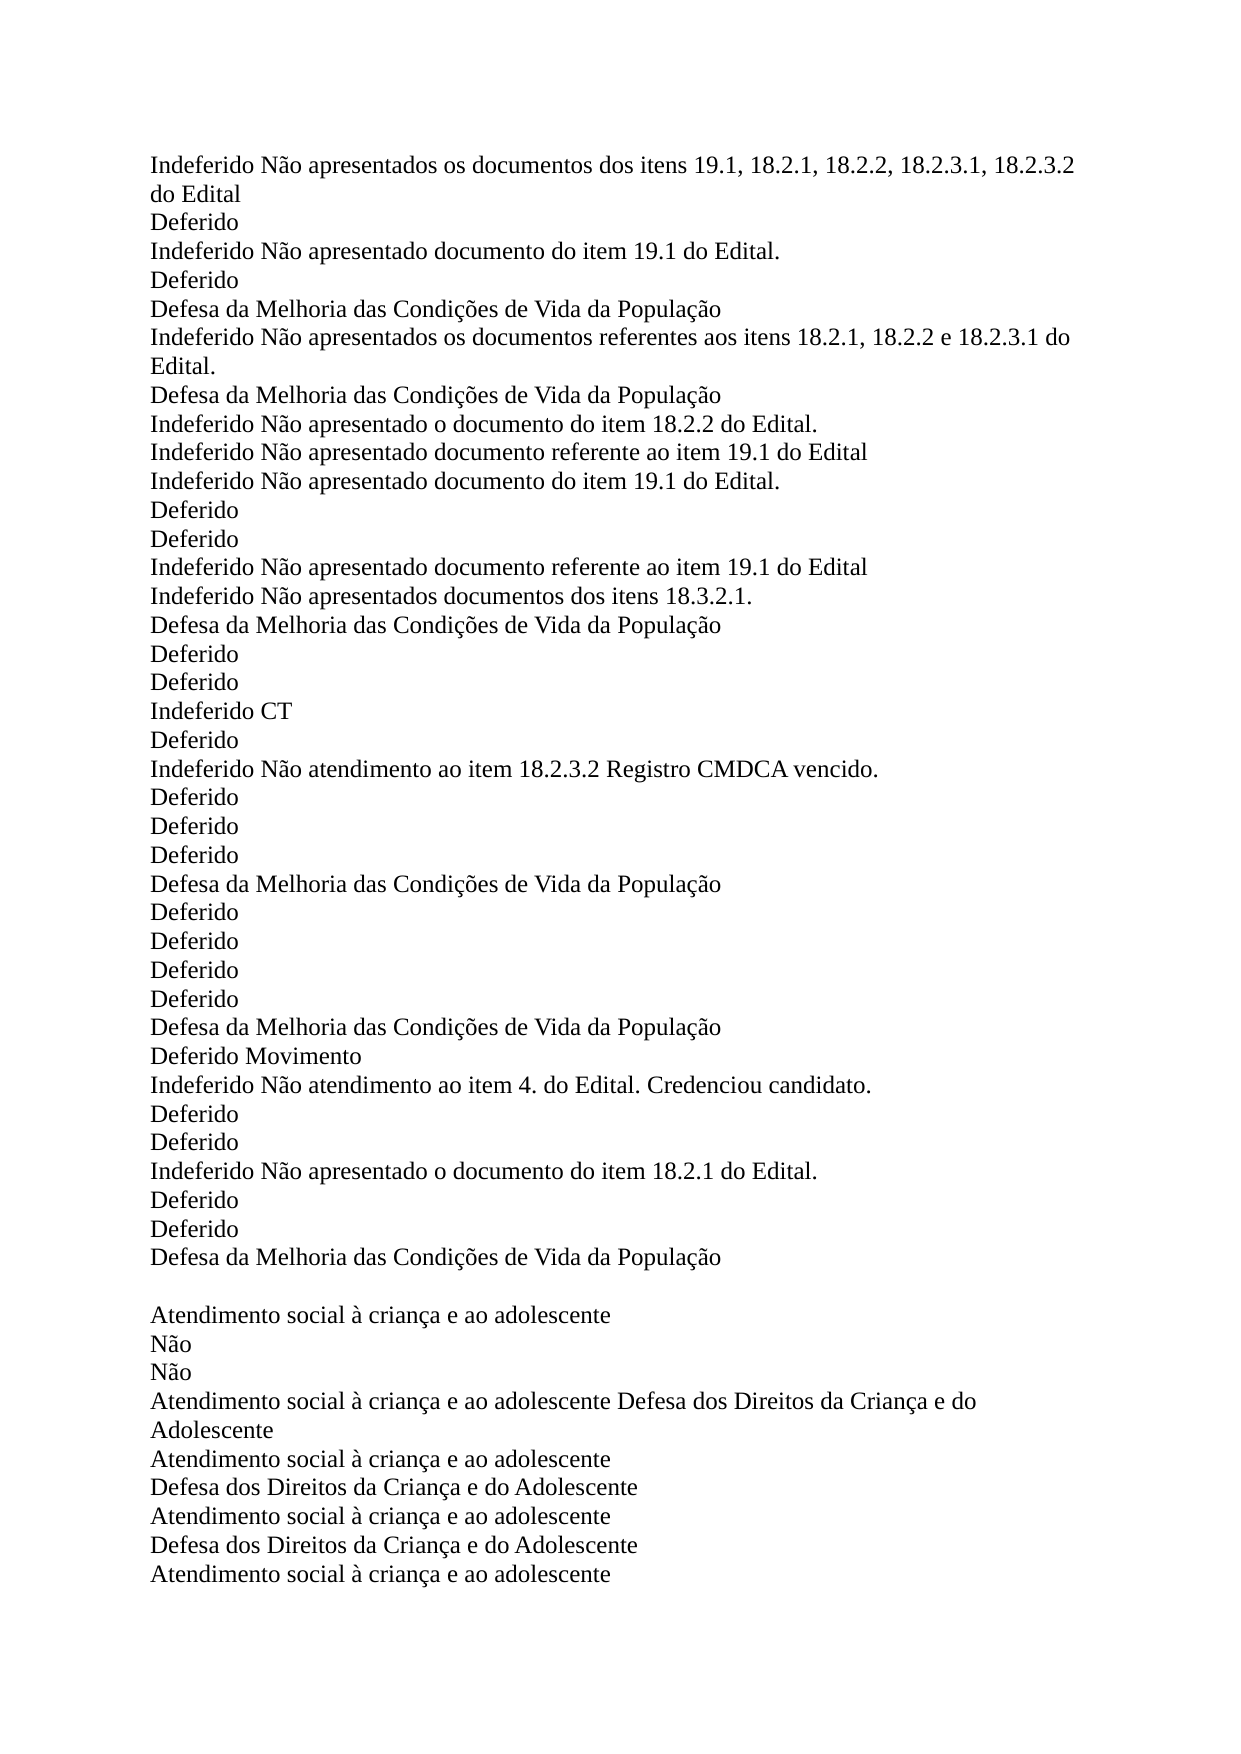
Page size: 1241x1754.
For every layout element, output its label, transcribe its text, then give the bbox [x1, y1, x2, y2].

text Deferido [150, 811, 1090, 840]
text Deferido [150, 782, 1090, 811]
text Deferido [150, 639, 1090, 667]
text Deferido [150, 1185, 1090, 1214]
text Deferido [150, 207, 1090, 236]
text Defesa dos Direitos da Criança e do Adolescente [150, 1472, 1090, 1501]
text Deferido [150, 955, 1090, 984]
text Deferido [150, 667, 1090, 696]
text Indeferido Não atendimento ao item 4. do Edital. Credenciou candidato. [150, 1070, 1090, 1099]
text Deferido [150, 524, 1090, 552]
text Indeferido Não apresentado documento referente ao item 19.1 do Edital [150, 437, 1090, 466]
text Indeferido CT [150, 696, 1090, 725]
text Defesa da Melhoria das Condições de Vida da População [150, 1012, 1090, 1041]
text Deferido [150, 1214, 1090, 1242]
text Indeferido Não apresentado documento do item 19.1 do Edital. [150, 236, 1090, 265]
text Defesa da Melhoria das Condições de Vida da População [150, 380, 1090, 409]
text Indeferido Não apresentado o documento do item 18.2.1 do Edital. [150, 1156, 1090, 1185]
text Defesa da Melhoria das Condições de Vida da População [150, 294, 1090, 322]
text Deferido Movimento [150, 1041, 1090, 1070]
text Atendimento social à criança e ao adolescente Defesa dos Direitos da Criança e do Adolescente [150, 1386, 1090, 1444]
text Defesa da Melhoria das Condições de Vida da População [150, 610, 1090, 639]
text Deferido [150, 495, 1090, 524]
text Deferido [150, 265, 1090, 294]
text Não [150, 1357, 1090, 1386]
text Deferido [150, 1099, 1090, 1127]
text Deferido [150, 1127, 1090, 1156]
text Deferido [150, 984, 1090, 1012]
text Indeferido Não apresentado o documento do item 18.2.2 do Edital. [150, 409, 1090, 437]
text Defesa dos Direitos da Criança e do Adolescente [150, 1530, 1090, 1559]
text Atendimento social à criança e ao adolescente [150, 1300, 1090, 1329]
text Deferido [150, 840, 1090, 869]
text Deferido [150, 725, 1090, 754]
text Atendimento social à criança e ao adolescente [150, 1559, 1090, 1587]
text Deferido [150, 926, 1090, 955]
text Indeferido Não apresentado documento referente ao item 19.1 do Edital [150, 552, 1090, 581]
text Não [150, 1329, 1090, 1357]
text Defesa da Melhoria das Condições de Vida da População [150, 1242, 1090, 1271]
text Indeferido Não apresentados os documentos referentes aos itens 18.2.1, 18.2.2 e 18.2.3.1 do Edital. [150, 322, 1090, 380]
text Atendimento social à criança e ao adolescente [150, 1444, 1090, 1472]
text Indeferido Não apresentados documentos dos itens 18.3.2.1. [150, 581, 1090, 610]
text Defesa da Melhoria das Condições de Vida da População [150, 869, 1090, 897]
text Indeferido Não atendimento ao item 18.2.3.2 Registro CMDCA vencido. [150, 754, 1090, 782]
text Deferido [150, 897, 1090, 926]
text Indeferido Não apresentado documento do item 19.1 do Edital. [150, 466, 1090, 495]
text Atendimento social à criança e ao adolescente [150, 1501, 1090, 1530]
text Indeferido Não apresentados os documentos dos itens 19.1, 18.2.1, 18.2.2, 18.2.3.1, 18.2.3.2 do Edital [150, 150, 1090, 207]
